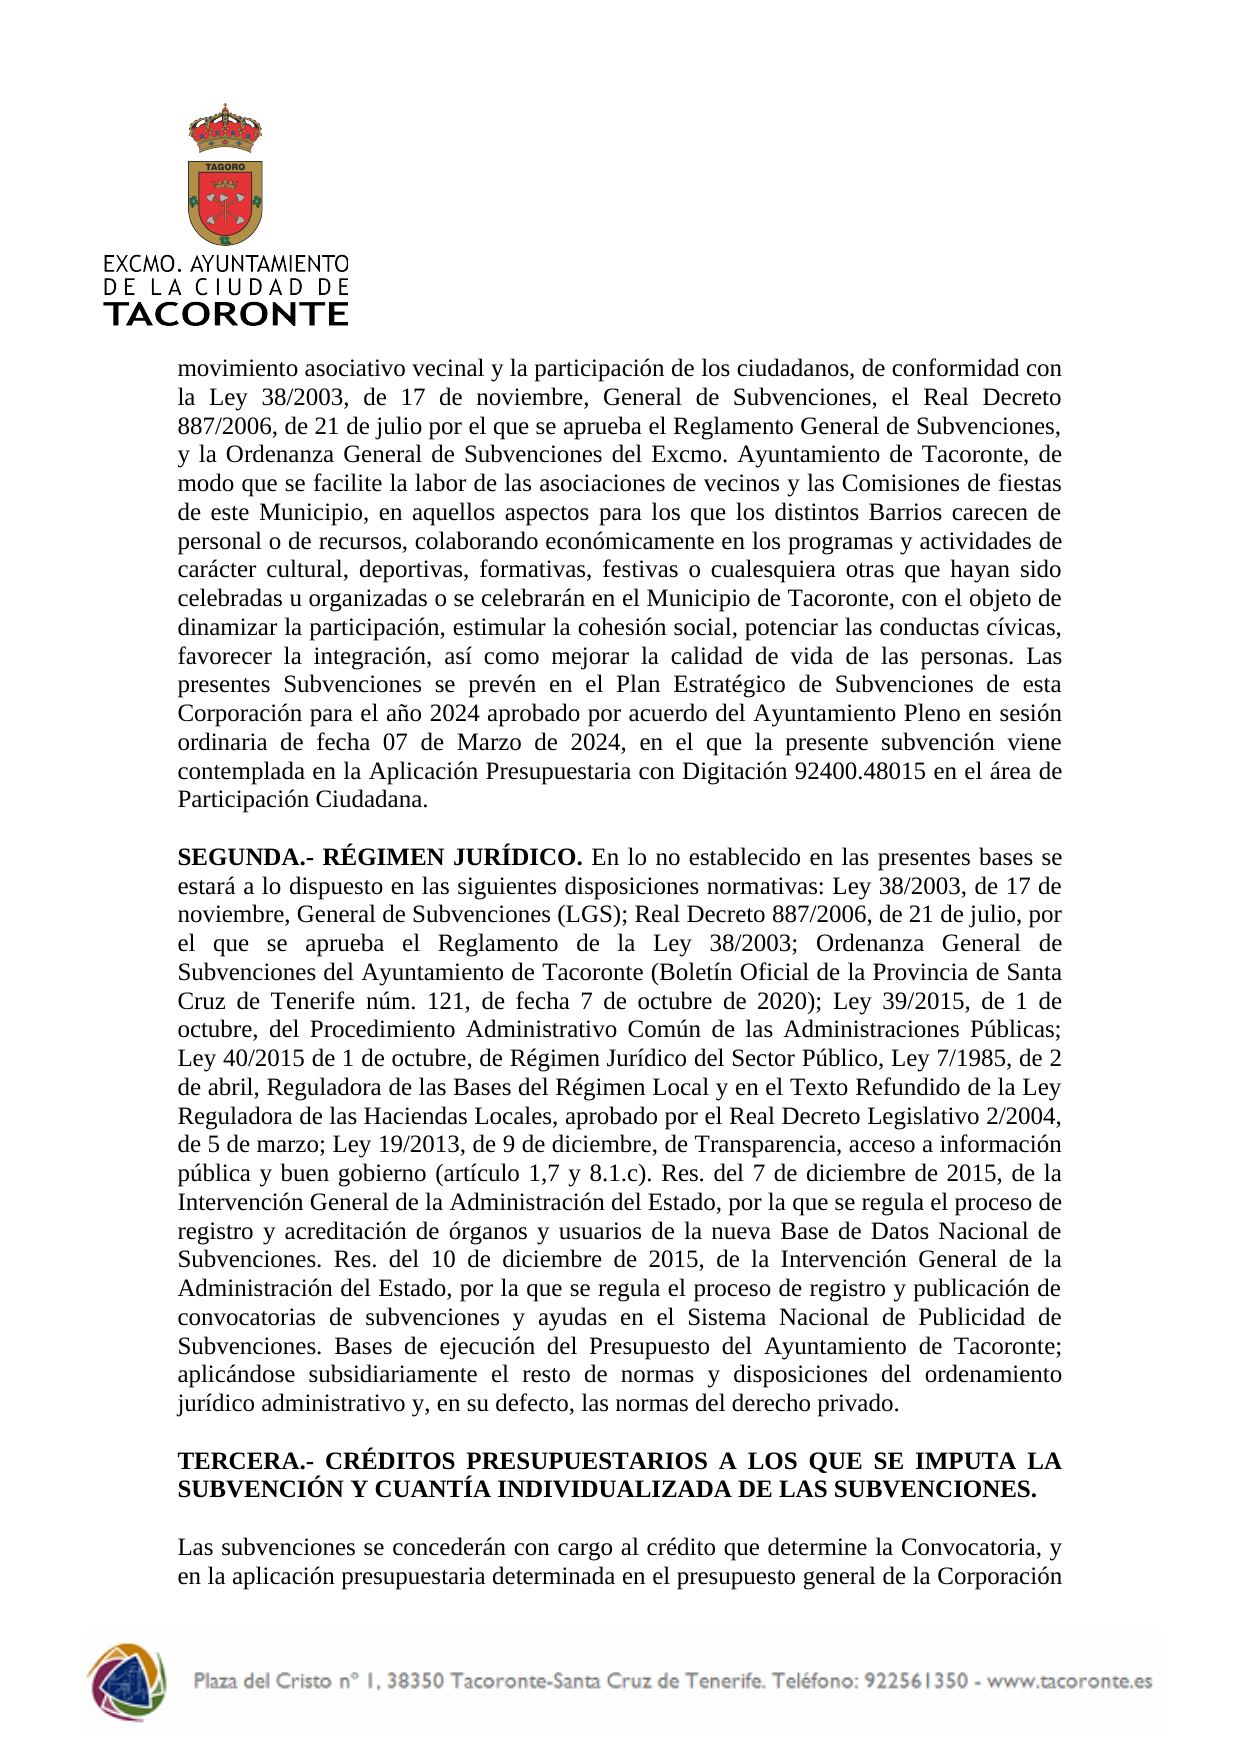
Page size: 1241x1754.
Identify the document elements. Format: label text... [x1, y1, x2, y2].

picture [103, 103, 348, 326]
text Las subvenciones se concederán con cargo al crédito que determine la Convocatoria, y en la aplicación presupuestaria determinada en el presupuesto general de la Corporación [177, 1532, 1063, 1589]
text TERCERA.- CRÉDITOS PRESUPUESTARIOS A LOS QUE SE IMPUTA LA SUBVENCIÓN Y CUANTÍA INDIVIDUALIZADA DE LAS SUBVENCIONES. [177, 1446, 1063, 1503]
picture [80, 1630, 1163, 1737]
text SEGUNDA.- RÉGIMEN JURÍDICO. En lo no establecido en las presentes bases se estará a lo dispuesto en las siguientes disposiciones normativas: Ley 38/2003, de 17 de noviembre, General de Subvenciones (LGS); Real Decreto 887/2006, de 21 de julio, por el que se aprueba el Reglamento de la Ley 38/2003; Ordenanza General de Subvenciones del Ayuntamiento de Tacoronte (Boletín Oficial de la Provincia de Santa Cruz de Tenerife núm. 121, de fecha 7 de octubre de 2020); Ley 39/2015, de 1 de octubre, del Procedimiento Administrativo Común de las Administraciones Públicas; Ley 40/2015 de 1 de octubre, de Régimen Jurídico del Sector Público, Ley 7/1985, de 2 de abril, Reguladora de las Bases del Régimen Local y en el Texto Refundido de la Ley Reguladora de las Haciendas Locales, aprobado por el Real Decreto Legislativo 2/2004, de 5 de marzo; Ley 19/2013, de 9 de diciembre, de Transparencia, acceso a información pública y buen gobierno (artículo 1,7 y 8.1.c). Res. del 7 de diciembre de 2015, de la Intervención General de la Administración del Estado, por la que se regula el proceso de registro y acreditación de órganos y usuarios de la nueva Base de Datos Nacional de Subvenciones. Res. del 10 de diciembre de 2015, de la Intervención General de la Administración del Estado, por la que se regula el proceso de registro y publicación de convocatorias de subvenciones y ayudas en el Sistema Nacional de Publicidad de Subvenciones. Bases de ejecución del Presupuesto del Ayuntamiento de Tacoronte; aplicándose subsidiariamente el resto de normas y disposiciones del ordenamiento jurídico administrativo y, en su defecto, las normas del derecho privado. [177, 842, 1063, 1417]
text movimiento asociativo vecinal y la participación de los ciudadanos, de conformidad con la Ley 38/2003, de 17 de noviembre, General de Subvenciones, el Real Decreto 887/2006, de 21 de julio por el que se aprueba el Reglamento General de Subvenciones, y la Ordenanza General de Subvenciones del Excmo. Ayuntamiento de Tacoronte, de modo que se facilite la labor de las asociaciones de vecinos y las Comisiones de fiestas de este Municipio, en aquellos aspectos para los que los distintos Barrios carecen de personal o de recursos, colaborando económicamente en los programas y actividades de carácter cultural, deportivas, formativas, festivas o cualesquiera otras que hayan sido celebradas u organizadas o se celebrarán en el Municipio de Tacoronte, con el objeto de dinamizar la participación, estimular la cohesión social, potenciar las conductas cívicas, favorecer la integración, así como mejorar la calidad de vida de las personas. Las presentes Subvenciones se prevén en el Plan Estratégico de Subvenciones de esta Corporación para el año 2024 aprobado por acuerdo del Ayuntamiento Pleno en sesión ordinaria de fecha 07 de Marzo de 2024, en el que la presente subvención viene contemplada en la Aplicación Presupuestaria con Digitación 92400.48015 en el área de Participación Ciudadana. [177, 353, 1063, 813]
